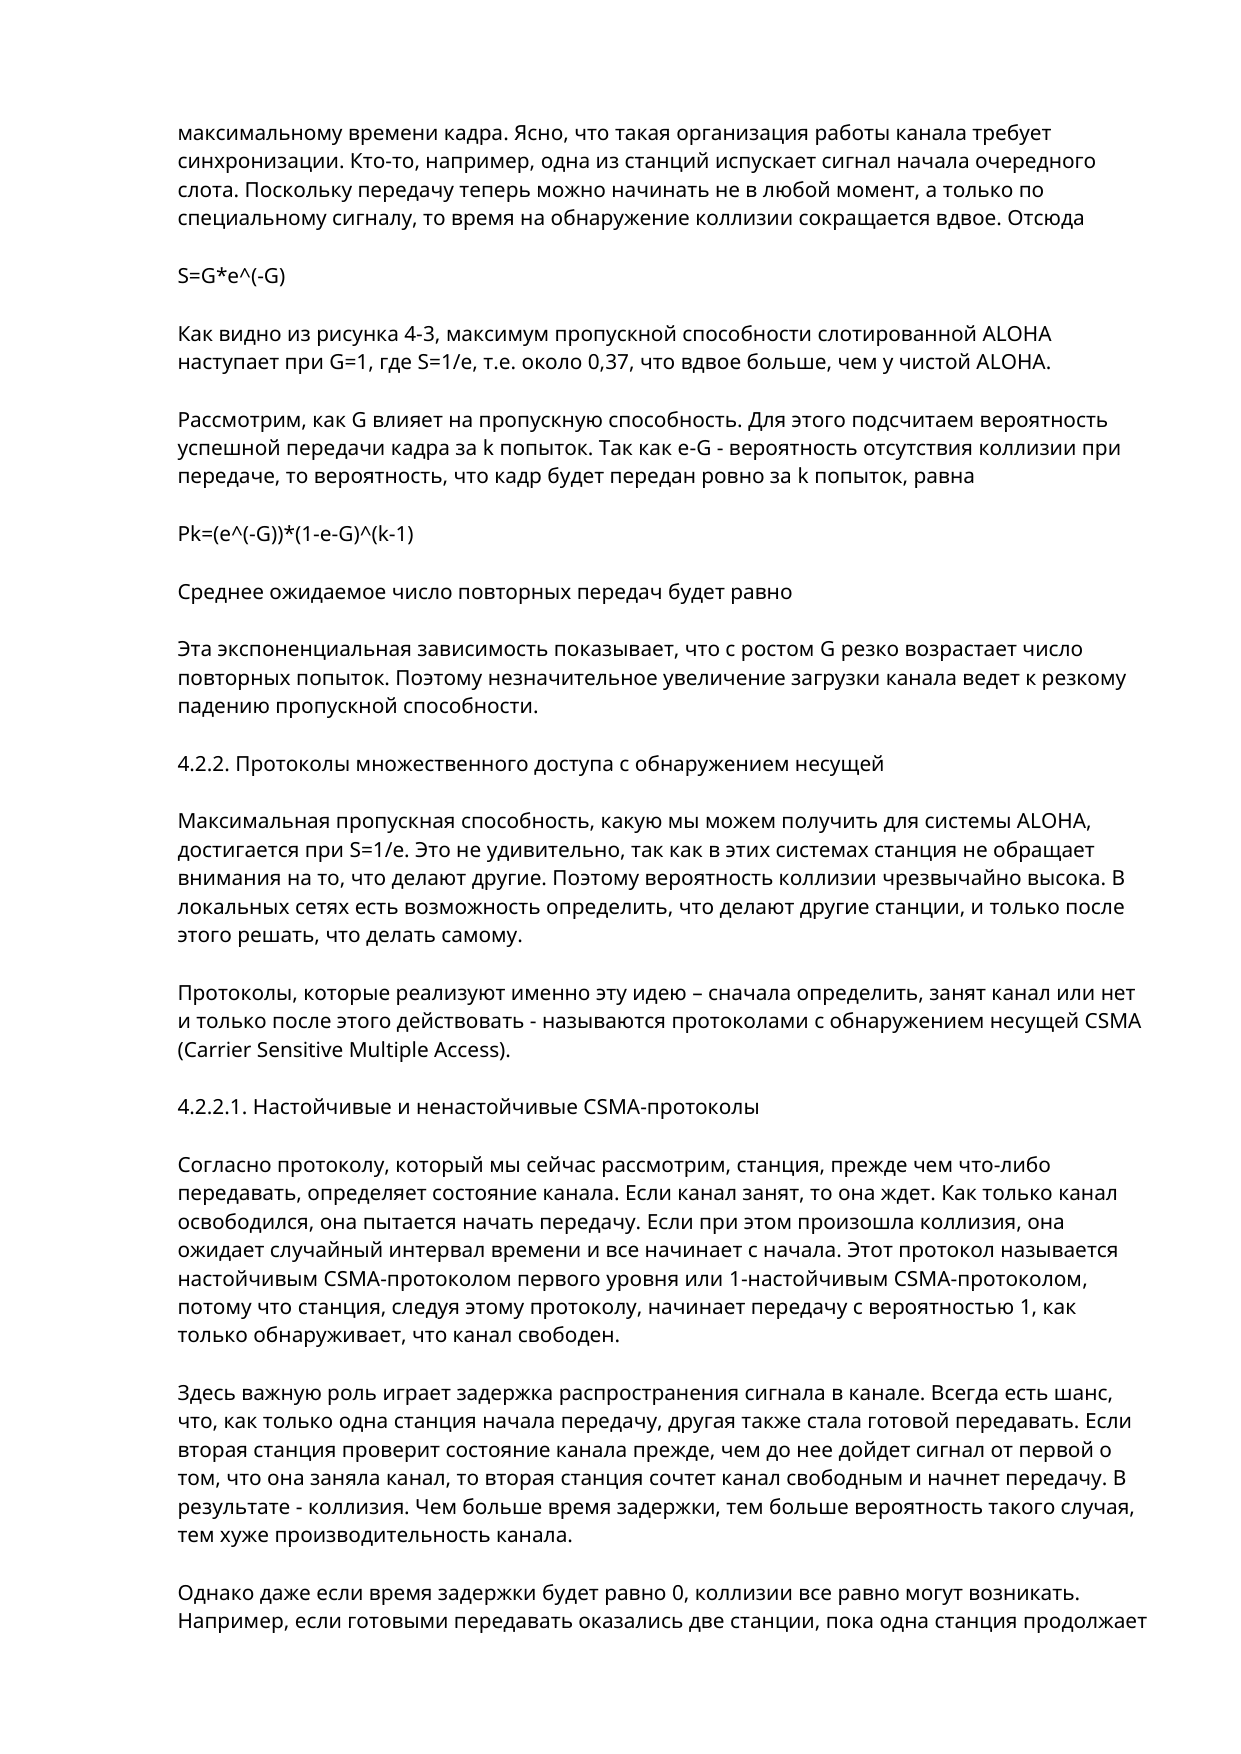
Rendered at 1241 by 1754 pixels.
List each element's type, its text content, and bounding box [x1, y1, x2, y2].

text Здесь важную роль играет задержка распространения сигнала в канале. Всегда есть шанс, что, как только одна станция начала передачу, другая также стала готовой передавать. Если вторая станция проверит состояние канала прежде, чем до нее дойдет сигнал от первой о том, что она заняла канал, то вторая станция сочтет канал свободным и начнет передачу. В результате - коллизия. Чем больше время задержки, тем больше вероятность такого случая, тем хуже производительность канала. [177, 1378, 1152, 1549]
text Как видно из рисунка 4-3, максимум пропускной способности слотированной ALOHA наступает при G=1, где S=1/e, т.е. около 0,37, что вдвое больше, чем у чистой ALOHA. [177, 319, 1152, 376]
text Pk=(e^(-G))*(1-e-G)^(k-1) [177, 519, 1152, 548]
text Согласно протоколу, который мы сейчас рассмотрим, станция, прежде чем что-либо передавать, определяет состояние канала. Если канал занят, то она ждет. Как только канал освободился, она пытается начать передачу. Если при этом произошла коллизия, она ожидает случайный интервал времени и все начинает с начала. Этот протокол называется настойчивым CSMA-протоколом первого уровня или 1-настойчивым CSMA-протоколом, потому что станция, следуя этому протоколу, начинает передачу с вероятностью 1, как только обнаруживает, что канал свободен. [177, 1150, 1152, 1349]
text Среднее ожидаемое число повторных передач будет равно [177, 577, 1152, 605]
text 4.2.2. Протоколы множественного доступа с обнаружением несущей [177, 749, 1152, 777]
text Рассмотрим, как G влияет на пропускную способность. Для этого подсчитаем вероятность успешной передачи кадра за k попыток. Так как e-G - вероятность отсутствия коллизии при передаче, то вероятность, что кадр будет передан ровно за k попыток, равна [177, 405, 1152, 490]
text Однако даже если время задержки будет равно 0, коллизии все равно могут возникать. Например, если готовыми передавать оказались две станции, пока одна станция продолжает [177, 1578, 1152, 1635]
text 4.2.2.1. Настойчивые и ненастойчивые CSMA-протоколы [177, 1092, 1152, 1121]
text Максимальная пропускная способность, какую мы можем получить для системы ALOHA, достигается при S=1/е. Это не удивительно, так как в этих системах станция не обращает внимания на то, что делают другие. Поэтому вероятность коллизии чрезвычайно высока. В локальных сетях есть возможность определить, что делают другие станции, и только после этого решать, что делать самому. [177, 806, 1152, 949]
text Протоколы, которые реализуют именно эту идею – сначала определить, занят канал или нет и только после этого действовать - называются протоколами с обнаружением несущей CSMA (Carrier Sensitive Multiple Access). [177, 978, 1152, 1063]
text максимальному времени кадра. Ясно, что такая организация работы канала требует синхронизации. Кто-то, например, одна из станций испускает сигнал начала очередного слота. Поскольку передачу теперь можно начинать не в любой момент, а только по специальному сигналу, то время на обнаружение коллизии сокращается вдвое. Отсюда [177, 118, 1152, 232]
text S=G*e^(-G) [177, 261, 1152, 289]
text Эта экспоненциальная зависимость показывает, что с ростом G резко возрастает число повторных попыток. Поэтому незначительное увеличение загрузки канала ведет к резкому падению пропускной способности. [177, 634, 1152, 720]
